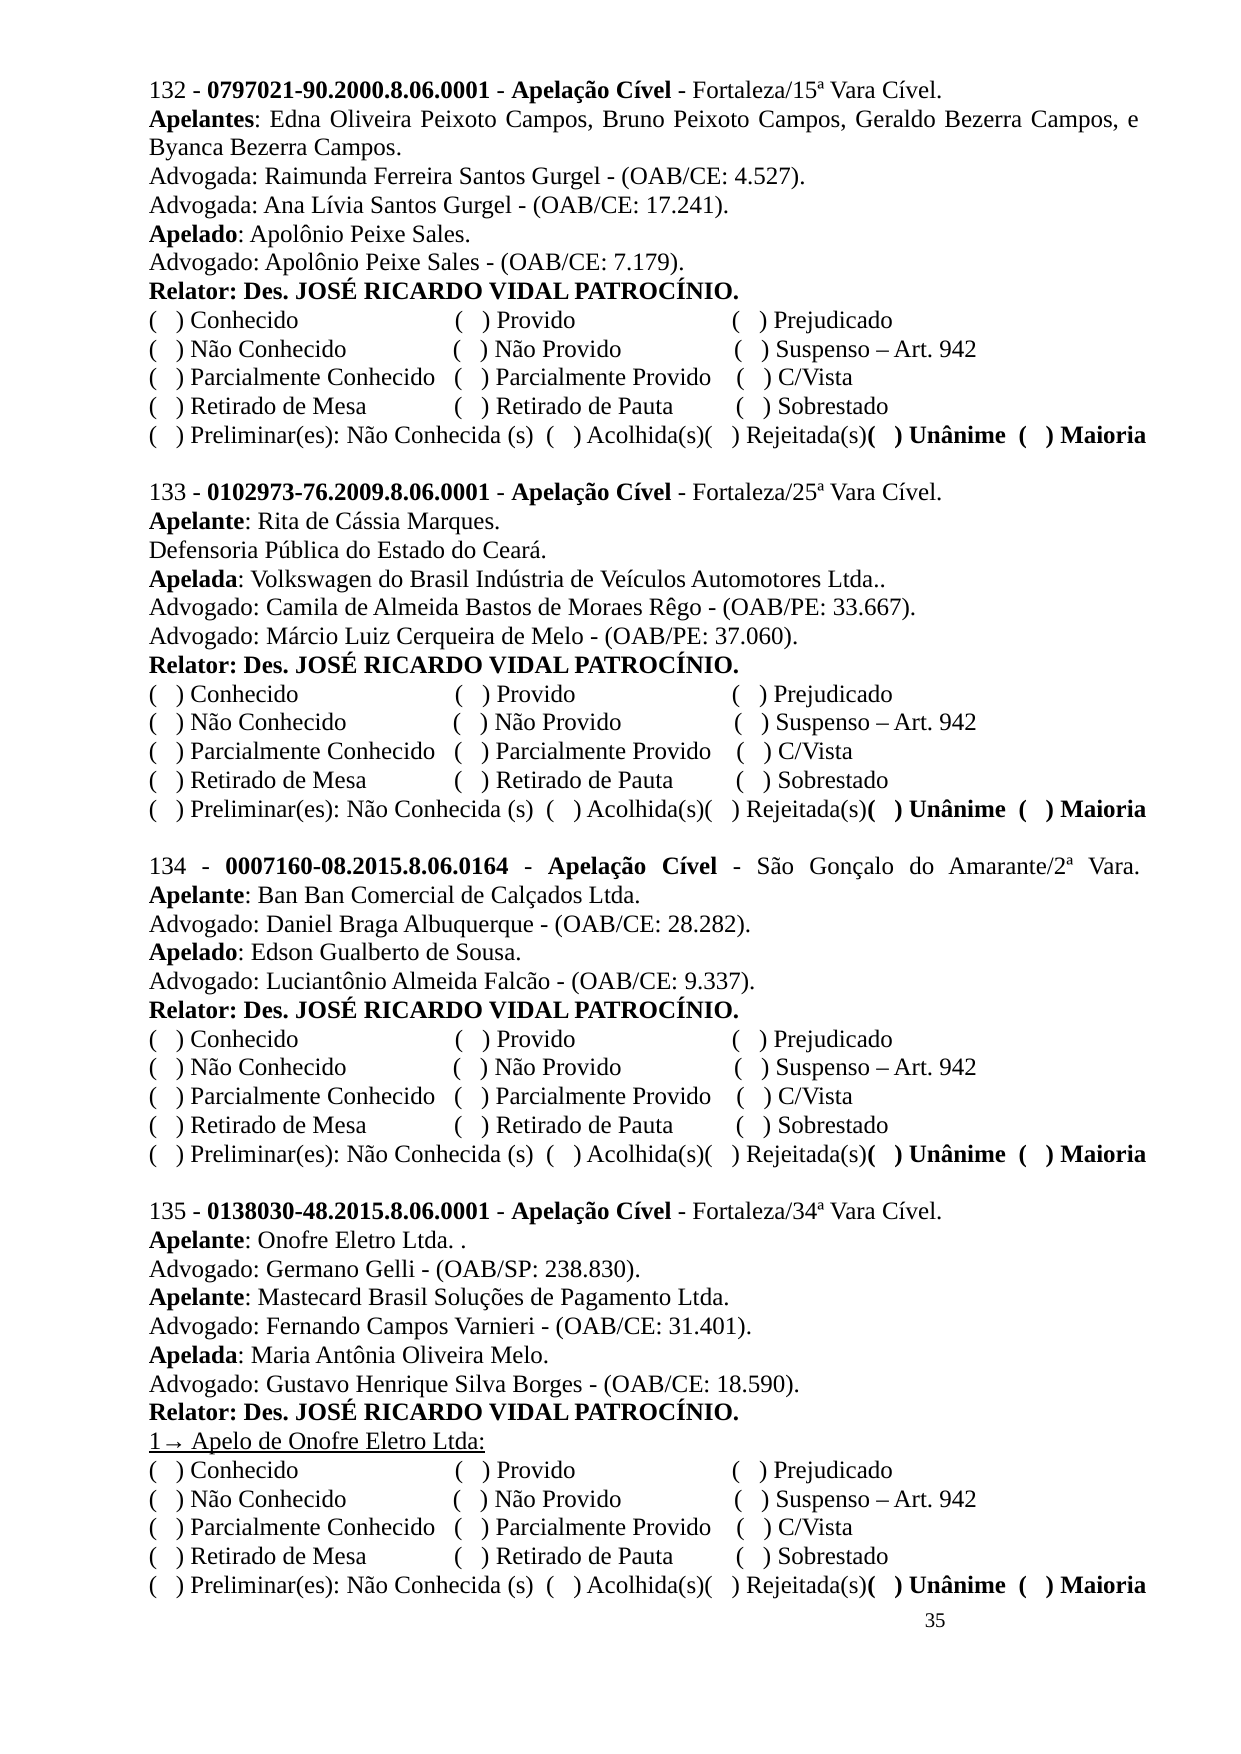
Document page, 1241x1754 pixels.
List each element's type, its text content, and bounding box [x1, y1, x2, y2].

text Advogado: Gustavo Henrique Silva Borges - (OAB/CE: 18.590). [148, 1369, 1141, 1397]
text 132 - 0797021-90.2000.8.06.0001 - Apelação Cível - Fortaleza/15ª Vara Cível. [148, 75, 1141, 104]
text ( ) Conhecido ( ) Provido ( ) Prejudicado [148, 305, 1141, 334]
text 135 - 0138030-48.2015.8.06.0001 - Apelação Cível - Fortaleza/34ª Vara Cível. [148, 1196, 1141, 1225]
text ( ) Preliminar(es): Não Conhecida (s) ( ) Acolhida(s)( ) Rejeitada(s)( ) Unânime ( ) Maioria [148, 1139, 1158, 1167]
text ( ) Parcialmente Conhecido ( ) Parcialmente Provido ( ) C/Vista [148, 1512, 1158, 1541]
text ( ) Retirado de Mesa ( ) Retirado de Pauta ( ) Sobrestado [148, 1541, 1158, 1570]
text Advogado: Daniel Braga Albuquerque - (OAB/CE: 28.282). [148, 909, 1141, 937]
text ( ) Preliminar(es): Não Conhecida (s) ( ) Acolhida(s)( ) Rejeitada(s)( ) Unânime ( ) Maioria [148, 420, 1158, 449]
text ( ) Não Conhecido ( ) Não Provido ( ) Suspenso – Art. 942 [148, 707, 1158, 736]
text Advogado: Camila de Almeida Bastos de Moraes Rêgo - (OAB/PE: 33.667). [148, 592, 1141, 621]
text Advogado: Germano Gelli - (OAB/SP: 238.830). [148, 1254, 1141, 1282]
text 133 - 0102973-76.2009.8.06.0001 - Apelação Cível - Fortaleza/25ª Vara Cível. [148, 477, 1141, 506]
text ( ) Retirado de Mesa ( ) Retirado de Pauta ( ) Sobrestado [148, 765, 1158, 794]
text ( ) Conhecido ( ) Provido ( ) Prejudicado [148, 679, 1141, 707]
text Advogada: Raimunda Ferreira Santos Gurgel - (OAB/CE: 4.527). [148, 161, 1141, 190]
text ( ) Conhecido ( ) Provido ( ) Prejudicado [148, 1024, 1141, 1052]
text 1→ Apelo de Onofre Eletro Ltda: [148, 1426, 1141, 1455]
text ( ) Conhecido ( ) Provido ( ) Prejudicado [148, 1455, 1141, 1484]
text ( ) Retirado de Mesa ( ) Retirado de Pauta ( ) Sobrestado [148, 1110, 1158, 1139]
text ( ) Preliminar(es): Não Conhecida (s) ( ) Acolhida(s)( ) Rejeitada(s)( ) Unânime ( ) Maioria [148, 1570, 1158, 1599]
text Defensoria Pública do Estado do Ceará. [148, 535, 1141, 564]
text Apelante: Onofre Eletro Ltda. . [148, 1225, 1141, 1254]
text Advogado: Márcio Luiz Cerqueira de Melo - (OAB/PE: 37.060). [148, 621, 1141, 650]
text ( ) Parcialmente Conhecido ( ) Parcialmente Provido ( ) C/Vista [148, 736, 1158, 765]
text Relator: Des. JOSÉ RICARDO VIDAL PATROCÍNIO. [148, 276, 1141, 305]
text ( ) Parcialmente Conhecido ( ) Parcialmente Provido ( ) C/Vista [148, 362, 1158, 391]
text ( ) Preliminar(es): Não Conhecida (s) ( ) Acolhida(s)( ) Rejeitada(s)( ) Unânime ( ) Maioria [148, 794, 1158, 822]
text Advogado: Luciantônio Almeida Falcão - (OAB/CE: 9.337). [148, 966, 1141, 995]
text 134 - 0007160-08.2015.8.06.0164 - Apelação Cível - São Gonçalo do Amarante/2ª Vara. Apelante: Ban Ban Comercial de Calçados Ltda. [148, 851, 1141, 909]
text Relator: Des. JOSÉ RICARDO VIDAL PATROCÍNIO. [148, 995, 1141, 1024]
text Apelada: Maria Antônia Oliveira Melo. [148, 1340, 1141, 1369]
text Apelado: Apolônio Peixe Sales. [148, 219, 1141, 247]
text ( ) Retirado de Mesa ( ) Retirado de Pauta ( ) Sobrestado [148, 391, 1158, 420]
text ( ) Não Conhecido ( ) Não Provido ( ) Suspenso – Art. 942 [148, 1052, 1158, 1081]
text Relator: Des. JOSÉ RICARDO VIDAL PATROCÍNIO. [148, 650, 1141, 679]
text ( ) Parcialmente Conhecido ( ) Parcialmente Provido ( ) C/Vista [148, 1081, 1158, 1110]
text Advogada: Ana Lívia Santos Gurgel - (OAB/CE: 17.241). [148, 190, 1141, 219]
text Relator: Des. JOSÉ RICARDO VIDAL PATROCÍNIO. [148, 1397, 1141, 1426]
text ( ) Não Conhecido ( ) Não Provido ( ) Suspenso – Art. 942 [148, 334, 1158, 362]
text Apelantes: Edna Oliveira Peixoto Campos, Bruno Peixoto Campos, Geraldo Bezerra Campos, e Byanca Bezerra Campos. [148, 104, 1141, 161]
text Advogado: Fernando Campos Varnieri - (OAB/CE: 31.401). [148, 1311, 1141, 1340]
text Apelante: Mastecard Brasil Soluções de Pagamento Ltda. [148, 1282, 1141, 1311]
text ( ) Não Conhecido ( ) Não Provido ( ) Suspenso – Art. 942 [148, 1484, 1158, 1512]
text Advogado: Apolônio Peixe Sales - (OAB/CE: 7.179). [148, 247, 1141, 276]
text Apelada: Volkswagen do Brasil Indústria de Veículos Automotores Ltda.. [148, 564, 1141, 592]
text Apelado: Edson Gualberto de Sousa. [148, 937, 1141, 966]
text Apelante: Rita de Cássia Marques. [148, 506, 1141, 535]
